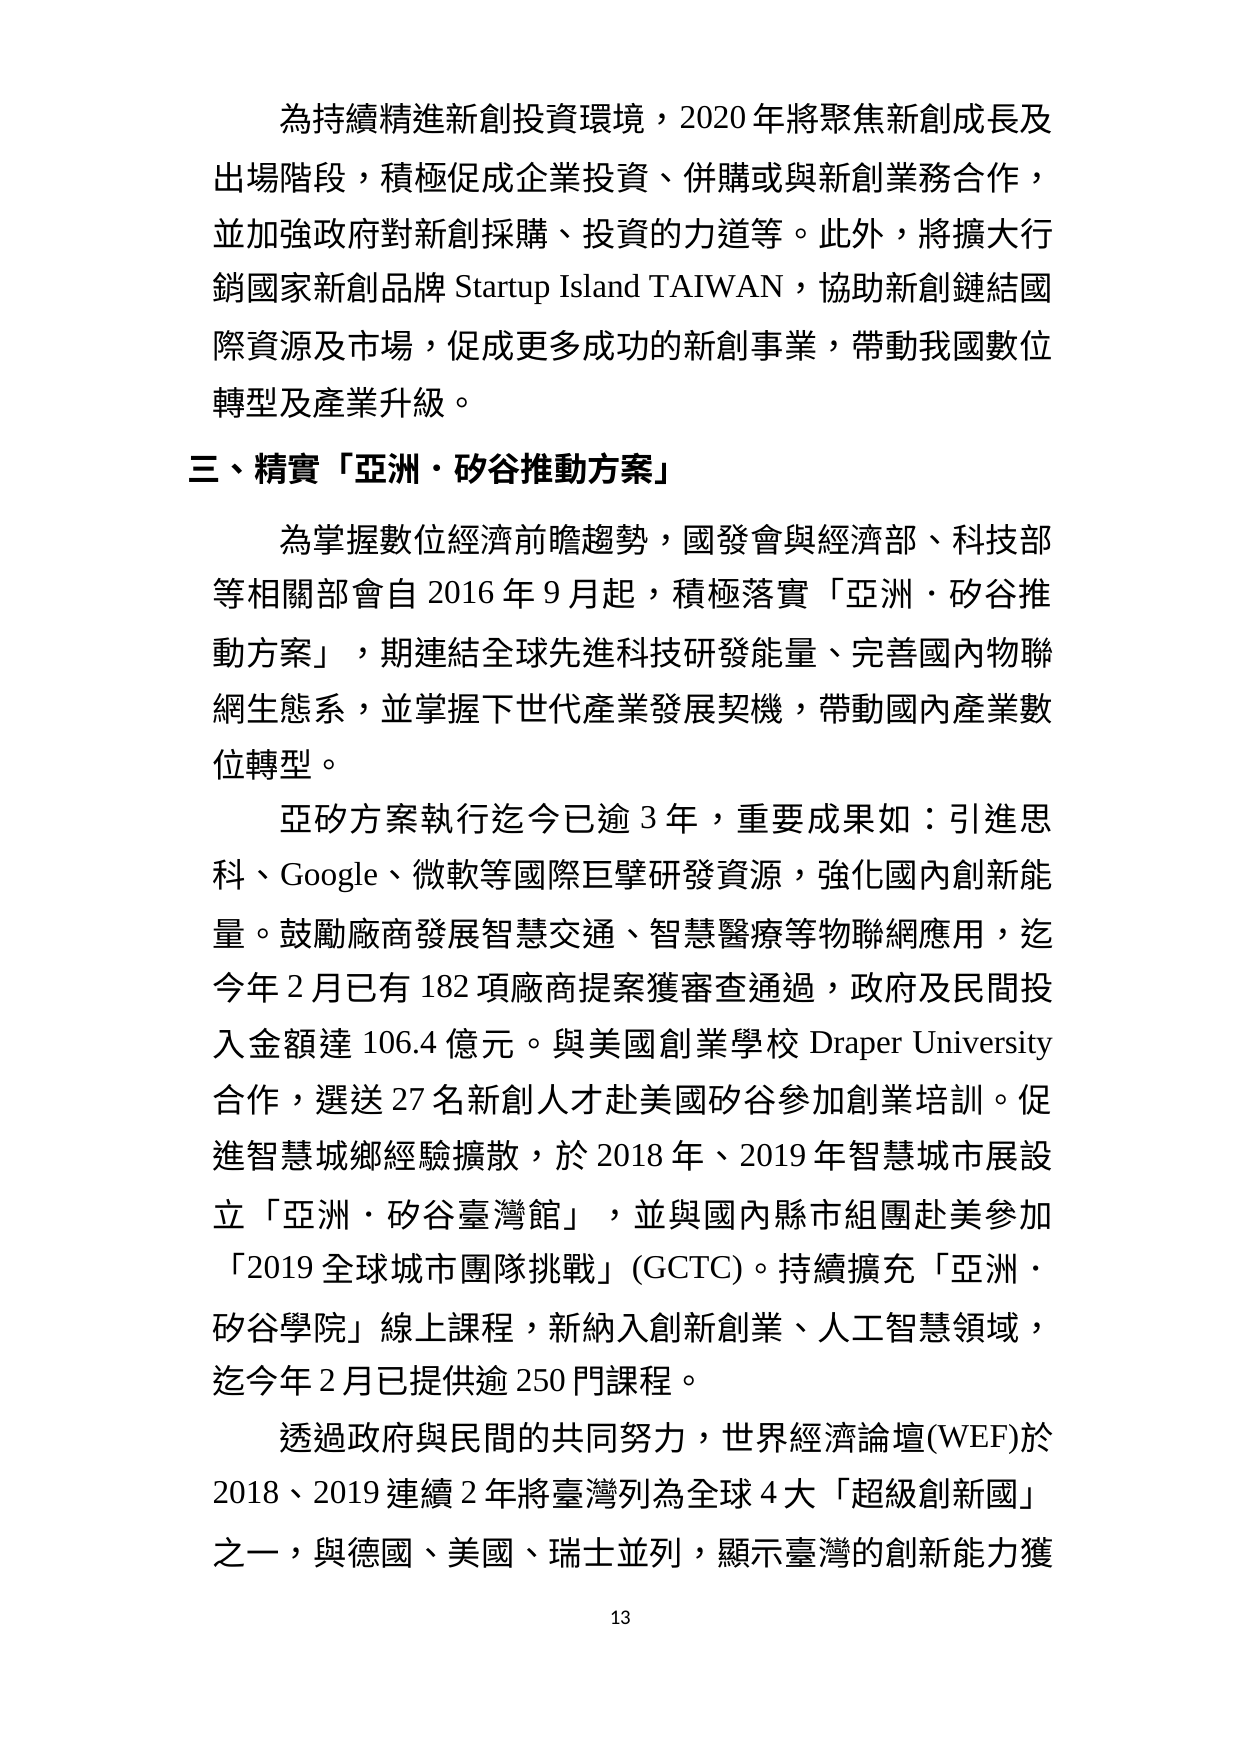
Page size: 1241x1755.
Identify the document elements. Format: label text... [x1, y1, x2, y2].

subtitle 三、精實「亞洲．矽谷推動方案」 [187, 439, 1053, 495]
text 為掌握數位經濟前瞻趨勢，國發會與經濟部、科技部等相關部會自2016年9月起，積極落實「亞洲．矽谷推動方案」，期連結全球先進科技研發能量、完善國內物聯網生態系，並掌握下世代產業發展契機，帶動國內產業數位轉型。 [212, 507, 1053, 789]
text 透過政府與民間的共同努力，世界經濟論壇(WEF)於2018、2019連續2年將臺灣列為全球4大「超級創新國」之一，與德國、美國、瑞士並列，顯示臺灣的創新能力獲 [212, 1407, 1053, 1576]
text 亞矽方案執行迄今已逾3年，重要成果如：引進思科、Google、微軟等國際巨擘研發資源，強化國內創新能量。鼓勵廠商發展智慧交通、智慧醫療等物聯網應用，迄今年2月已有182項廠商提案獲審查通過，政府及民間投入金額達106.4億元。與美國創業學校Draper University合作，選送27名新創人才赴美國矽谷參加創業培訓。促進智慧城鄉經驗擴散，於2018年、2019年智慧城市展設立「亞洲．矽谷臺灣館」，並與國內縣市組團赴美參加「2019全球城市團隊挑戰」(GCTC)。持續擴充「亞洲．矽谷學院」線上課程，新納入創新創業、人工智慧領域，迄今年2月已提供逾250門課程。 [212, 789, 1053, 1407]
text 為持續精進新創投資環境，2020年將聚焦新創成長及出場階段，積極促成企業投資、併購或與新創業務合作，並加強政府對新創採購、投資的力道等。此外，將擴大行銷國家新創品牌Startup Island TAIWAN，協助新創鏈結國際資源及市場，促成更多成功的新創事業，帶動我國數位轉型及產業升級。 [212, 89, 1053, 426]
